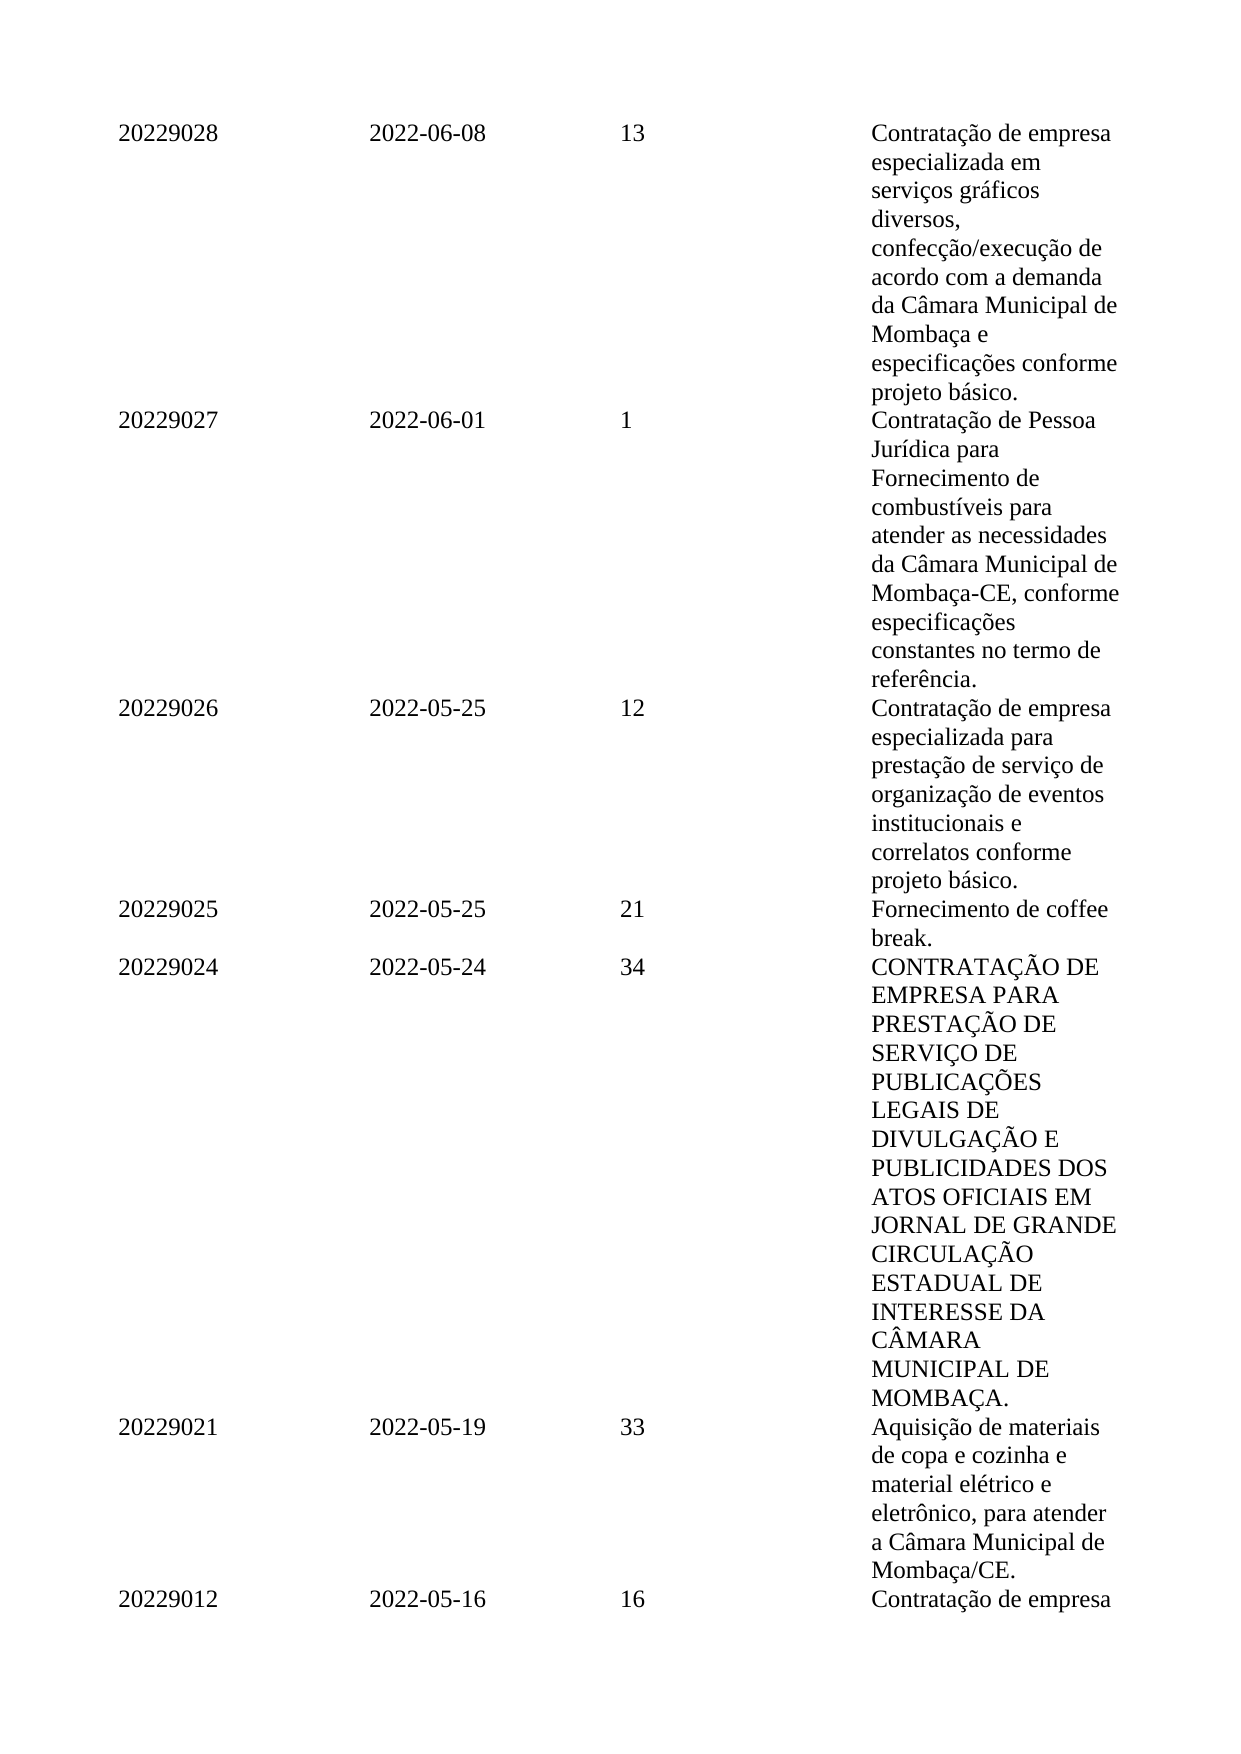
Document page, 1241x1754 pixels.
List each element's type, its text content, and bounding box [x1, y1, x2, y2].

table_cell 2022-05-16 [369, 1584, 620, 1613]
table_cell 12 [620, 693, 871, 894]
table_cell Contratação de Pessoa Jurídica para Fornecimento de combustíveis para atender as necessidades da Câmara Municipal de Mombaça-CE, conforme especificações constantes no termo de referência. [871, 406, 1122, 693]
table_cell CONTRATAÇÃO DE EMPRESA PARA PRESTAÇÃO DE SERVIÇO DE PUBLICAÇÕES LEGAIS DE DIVULGAÇÃO E PUBLICIDADES DOS ATOS OFICIAIS EM JORNAL DE GRANDE CIRCULAÇÃO ESTADUAL DE INTERESSE DA CÂMARA MUNICIPAL DE MOMBAÇA. [871, 952, 1122, 1412]
table_cell 21 [620, 894, 871, 952]
table_cell 20229021 [118, 1412, 369, 1584]
table_cell 2022-05-25 [369, 693, 620, 894]
table_cell 2022-05-25 [369, 894, 620, 952]
table_cell 16 [620, 1584, 871, 1613]
table_cell 20229026 [118, 693, 369, 894]
table_cell Aquisição de materiais de copa e cozinha e material elétrico e eletrônico, para atender a Câmara Municipal de Mombaça/CE. [871, 1412, 1122, 1584]
table_cell Fornecimento de coffee break. [871, 894, 1122, 952]
table_cell 2022-06-08 [369, 118, 620, 406]
table_cell 13 [620, 118, 871, 406]
table_cell 20229027 [118, 406, 369, 693]
table_cell Contratação de empresa [871, 1584, 1122, 1613]
table_cell 1 [620, 406, 871, 693]
table_cell 20229025 [118, 894, 369, 952]
table_cell Contratação de empresa especializada para prestação de serviço de organização de eventos institucionais e correlatos conforme projeto básico. [871, 693, 1122, 894]
table_cell 33 [620, 1412, 871, 1584]
table_cell 20229024 [118, 952, 369, 1412]
table_cell 2022-05-24 [369, 952, 620, 1412]
table_cell 2022-05-19 [369, 1412, 620, 1584]
table_cell Contratação de empresa especializada em serviços gráficos diversos, confecção/execução de acordo com a demanda da Câmara Municipal de Mombaça e especificações conforme projeto básico. [871, 118, 1122, 406]
table_cell 20229028 [118, 118, 369, 406]
table_cell 34 [620, 952, 871, 1412]
table_cell 20229012 [118, 1584, 369, 1613]
table_cell 2022-06-01 [369, 406, 620, 693]
